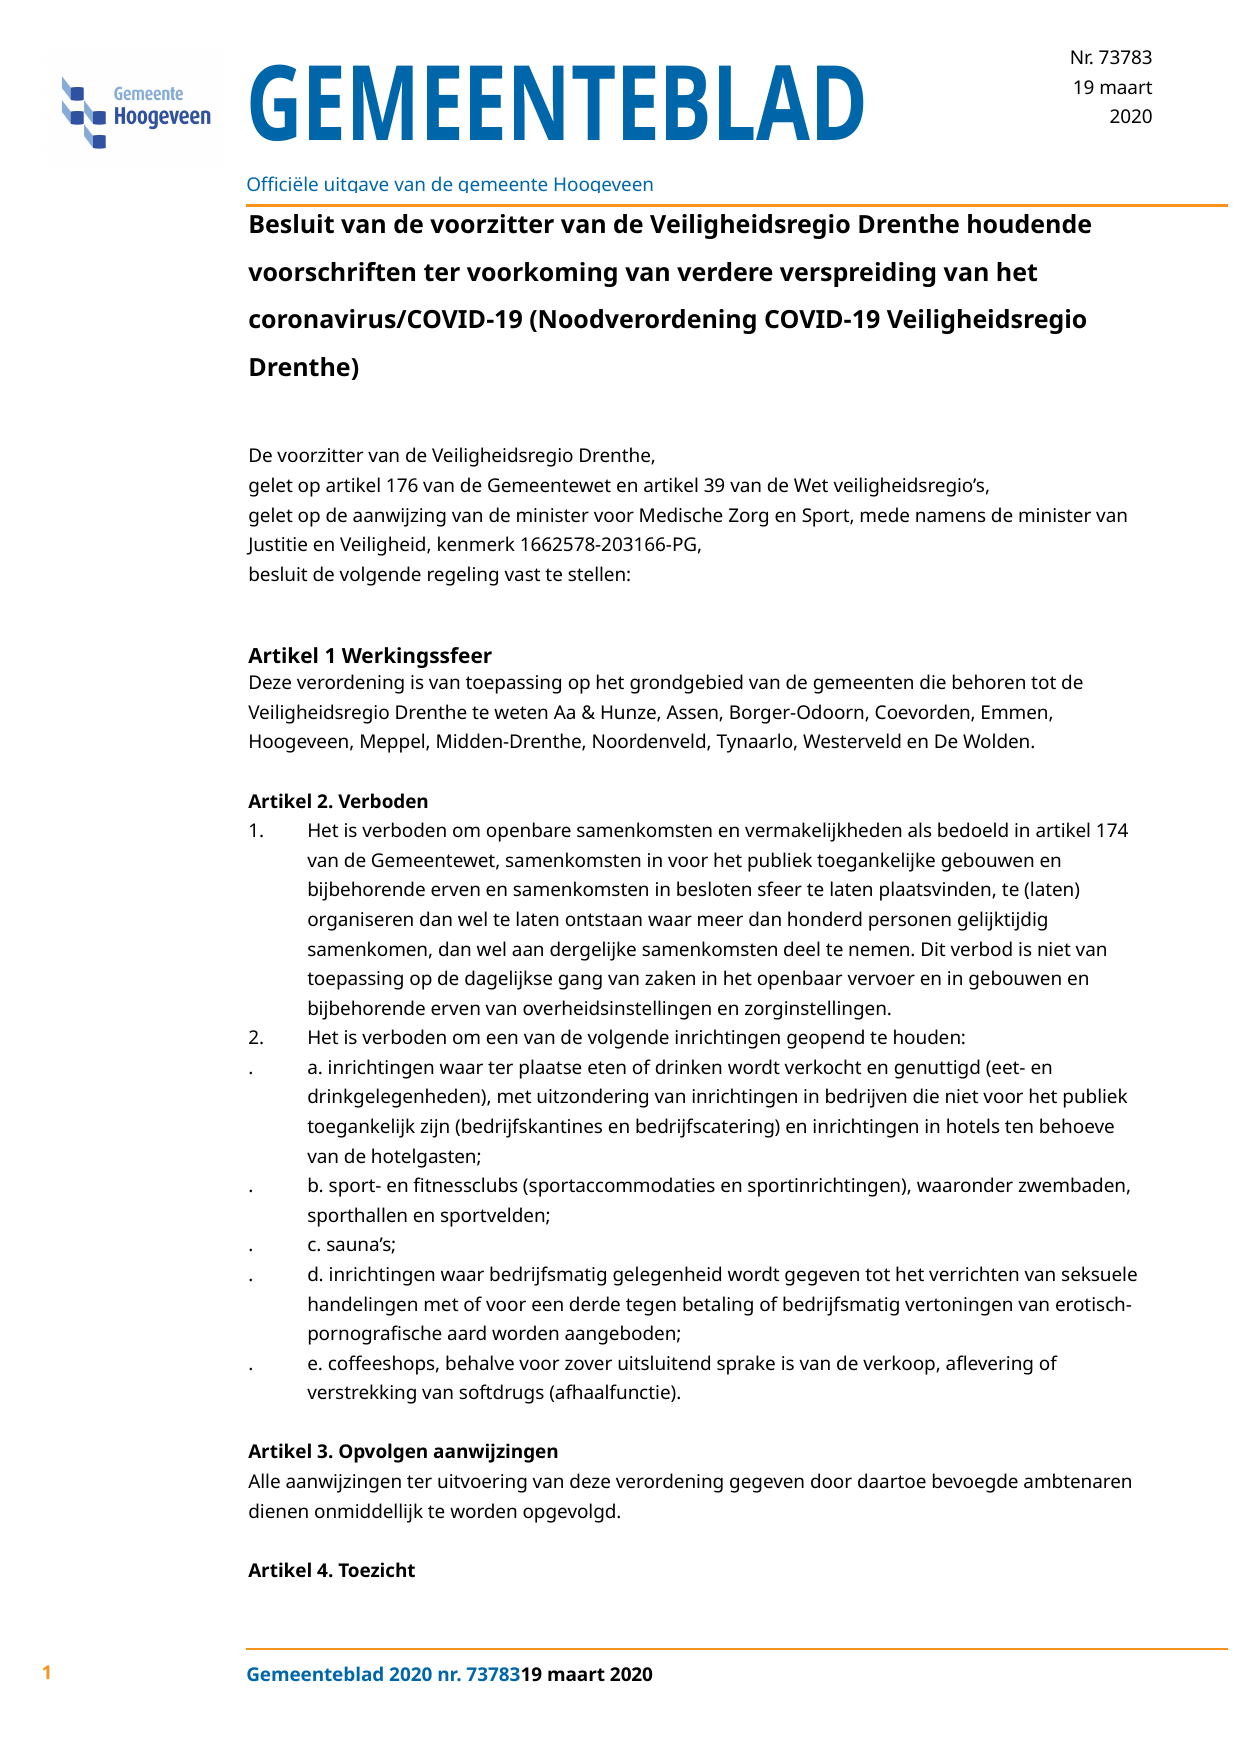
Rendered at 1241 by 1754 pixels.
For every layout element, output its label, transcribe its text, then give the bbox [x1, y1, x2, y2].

text Deze verordening is van toepassing op het grondgebied van de gemeenten die behoren tot de Veiligheidsregio Drenthe te weten Aa & Hunze, Assen, Borger-Odoorn, Coevorden, Emmen, Hoogeveen, Meppel, Midden-Drenthe, Noordenveld, Tynaarlo, Westerveld en De Wolden. [248, 669, 1152, 754]
text Besluit van de voorzitter van de Veiligheidsregio Drenthe houdende voorschriften ter voorkoming van verdere verspreiding van het coronavirus/COVID-19 (Noodverordening COVID-19 Veiligheidsregio Drenthe) [248, 207, 1152, 384]
list a. inrichtingen waar ter plaatse eten of drinken wordt verkocht en genuttigd (eet- en drinkgelegenheden), met uitzondering van inrichtingen in bedrijven die niet voor het publiek toegankelijk zijn (bedrijfskantines en bedrijfscatering) en inrichtingen in hotels ten behoeve van de hotelgasten; [248, 1054, 1152, 1168]
picture [41, 47, 231, 172]
text Artikel 2. Verboden [248, 788, 1152, 813]
text Artikel 4. Toezicht [248, 1557, 1152, 1583]
text Artikel 1 Werkingssfeer [248, 641, 1152, 669]
text besluit de volgende regeling vast te stellen: [248, 561, 1152, 587]
text gelet op de aanwijzing van de minister voor Medische Zorg en Sport, mede namens de minister van Justitie en Veiligheid, kenmerk 1662578-203166-PG, [248, 502, 1152, 557]
list d. inrichtingen waar bedrijfsmatig gelegenheid wordt gegeven tot het verrichten van seksuele handelingen met of voor een derde tegen betaling of bedrijfsmatig vertoningen van erotisch-pornografische aard worden aangeboden; [248, 1261, 1152, 1346]
text Artikel 3. Opvolgen aanwijzingen [248, 1439, 1152, 1464]
list c. sauna’s; [248, 1232, 1152, 1257]
text Alle aanwijzingen ter uitvoering van deze verordening gegeven door daartoe bevoegde ambtenaren dienen onmiddellijk te worden opgevolgd. [248, 1468, 1152, 1523]
text gelet op artikel 176 van de Gemeentewet en artikel 39 van de Wet veiligheidsregio’s, [248, 472, 1152, 498]
list Het is verboden om openbare samenkomsten en vermakelijkheden als bedoeld in artikel 174 van de Gemeentewet, samenkomsten in voor het publiek toegankelijke gebouwen en bijbehorende erven en samenkomsten in besloten sfeer te laten plaatsvinden, te (laten) organiseren dan wel te laten ontstaan waar meer dan honderd personen gelijktijdig samenkomen, dan wel aan dergelijke samenkomsten deel te nemen. Dit verbod is niet van toepassing op de dagelijkse gang van zaken in het openbaar vervoer en in gebouwen en bijbehorende erven van overheidsinstellingen en zorginstellingen. [248, 817, 1152, 1021]
list Het is verboden om een van de volgende inrichtingen geopend te houden: [248, 1024, 1152, 1050]
list e. coffeeshops, behalve voor zover uitsluitend sprake is van de verkoop, aflevering of verstrekking van softdrugs (afhaalfunctie). [248, 1350, 1152, 1405]
list b. sport- en fitnessclubs (sportaccommodaties en sportinrichtingen), waaronder zwembaden, sporthallen en sportvelden; [248, 1172, 1152, 1228]
text De voorzitter van de Veiligheidsregio Drenthe, [248, 443, 1152, 468]
